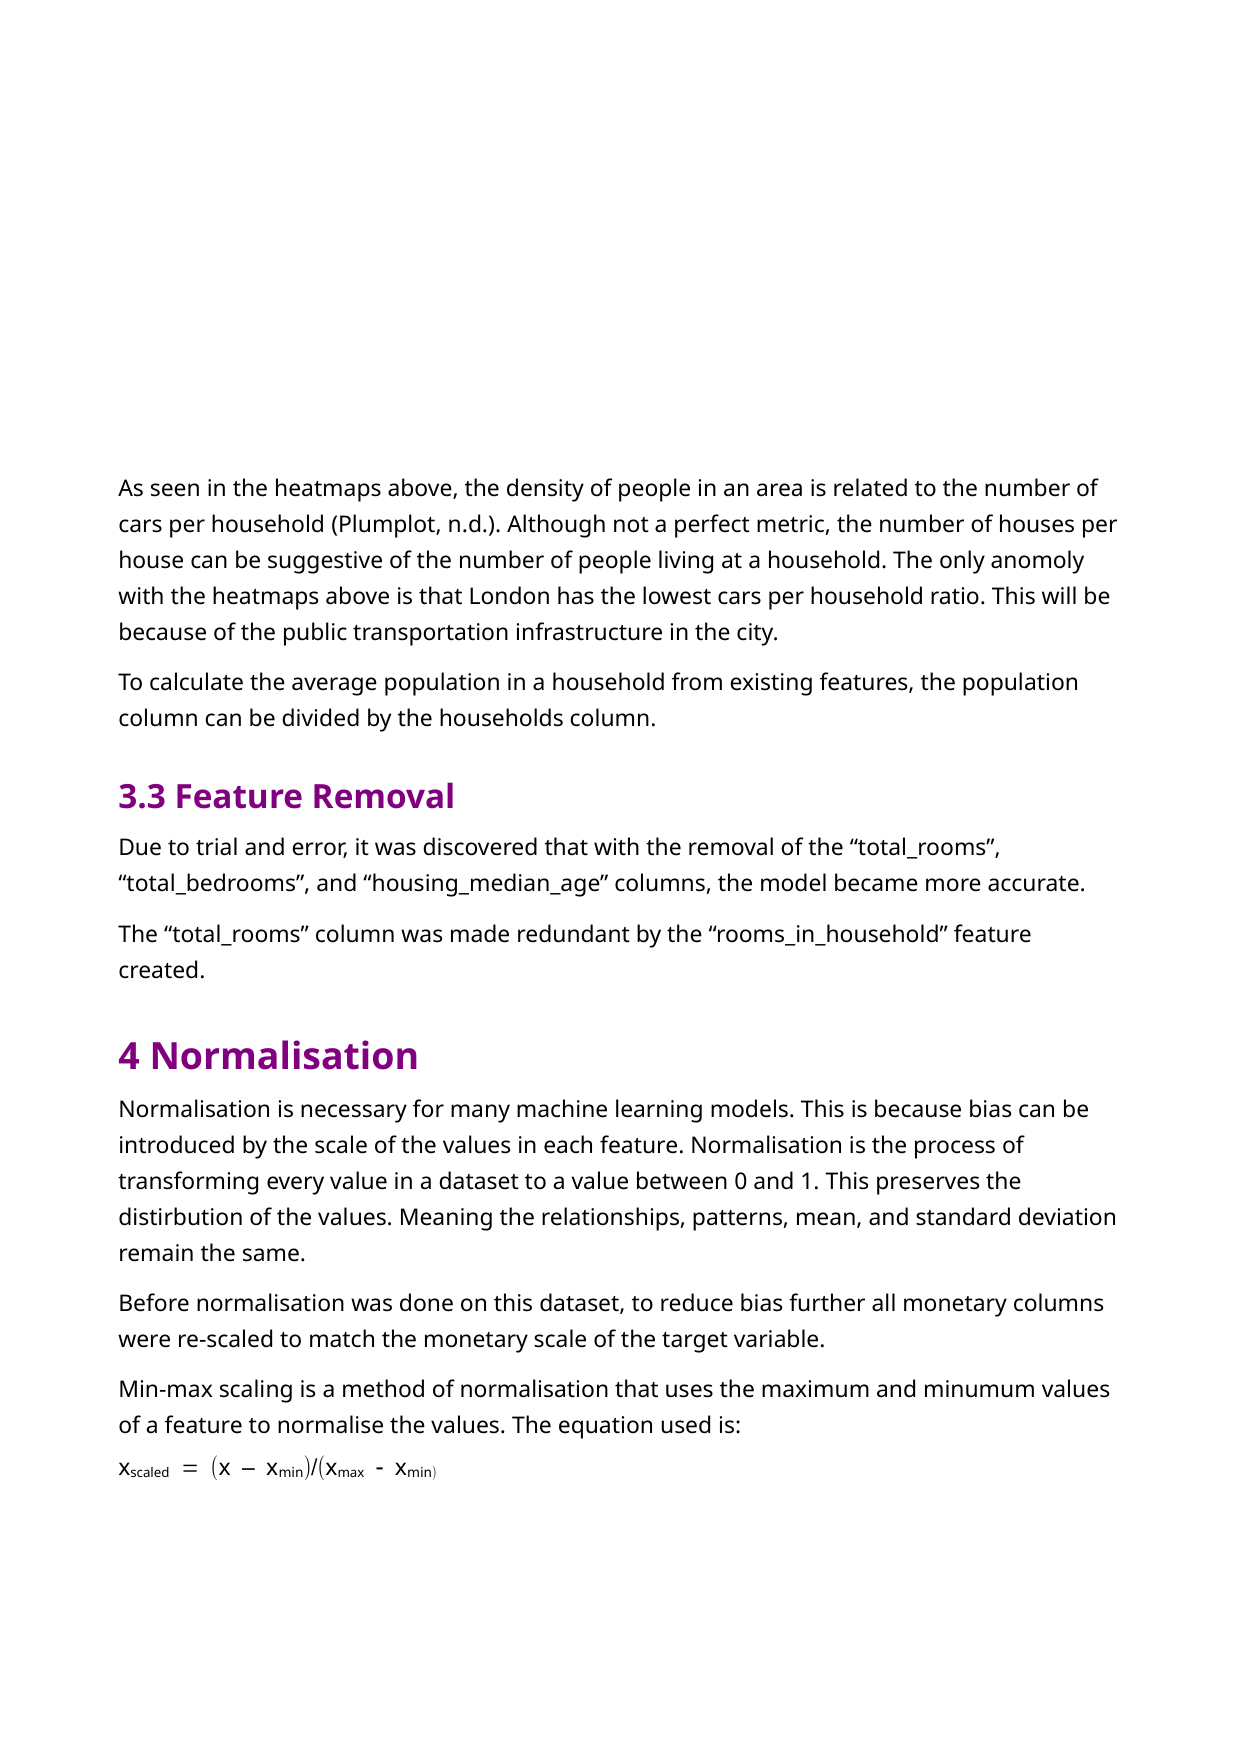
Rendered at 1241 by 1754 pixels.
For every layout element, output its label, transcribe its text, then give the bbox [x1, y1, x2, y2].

subtitle 3.3 Feature Removal [118, 773, 1122, 819]
text Min-max scaling is a method of normalisation that uses the maximum and minumum values of a feature to normalise the values. The equation used is: [118, 1373, 1122, 1441]
text To calculate the average population in a household from existing features, the population column can be divided by the households column. [118, 666, 1122, 733]
text Due to trial and error, it was discovered that with the removal of the “total_rooms”, “total_bedrooms”, and “housing_median_age” columns, the model became more accurate. [118, 831, 1122, 898]
text The “total_rooms” column was made redundant by the “rooms_in_household” feature created. [118, 918, 1122, 985]
text xscaled = (x – xmin)/(xmax - xmin) [118, 1460, 1122, 1481]
text Before normalisation was done on this dataset, to reduce bias further all monetary columns were re-scaled to match the monetary scale of the target variable. [118, 1287, 1122, 1354]
subtitle 4 Normalisation [118, 1029, 1122, 1080]
text Normalisation is necessary for many machine learning models. This is because bias can be introduced by the scale of the values in each feature. Normalisation is the process of transforming every value in a dataset to a value between 0 and 1. This preserves the distirbution of the values. Meaning the relationships, patterns, mean, and standard deviation remain the same. [118, 1093, 1122, 1268]
text As seen in the heatmaps above, the density of people in an area is related to the number of cars per household (Plumplot, n.d.). Although not a perfect metric, the number of houses per house can be suggestive of the number of people living at a household. The only anomoly with the heatmaps above is that London has the lowest cars per household ratio. This will be because of the public transportation infrastructure in the city. [118, 472, 1122, 647]
